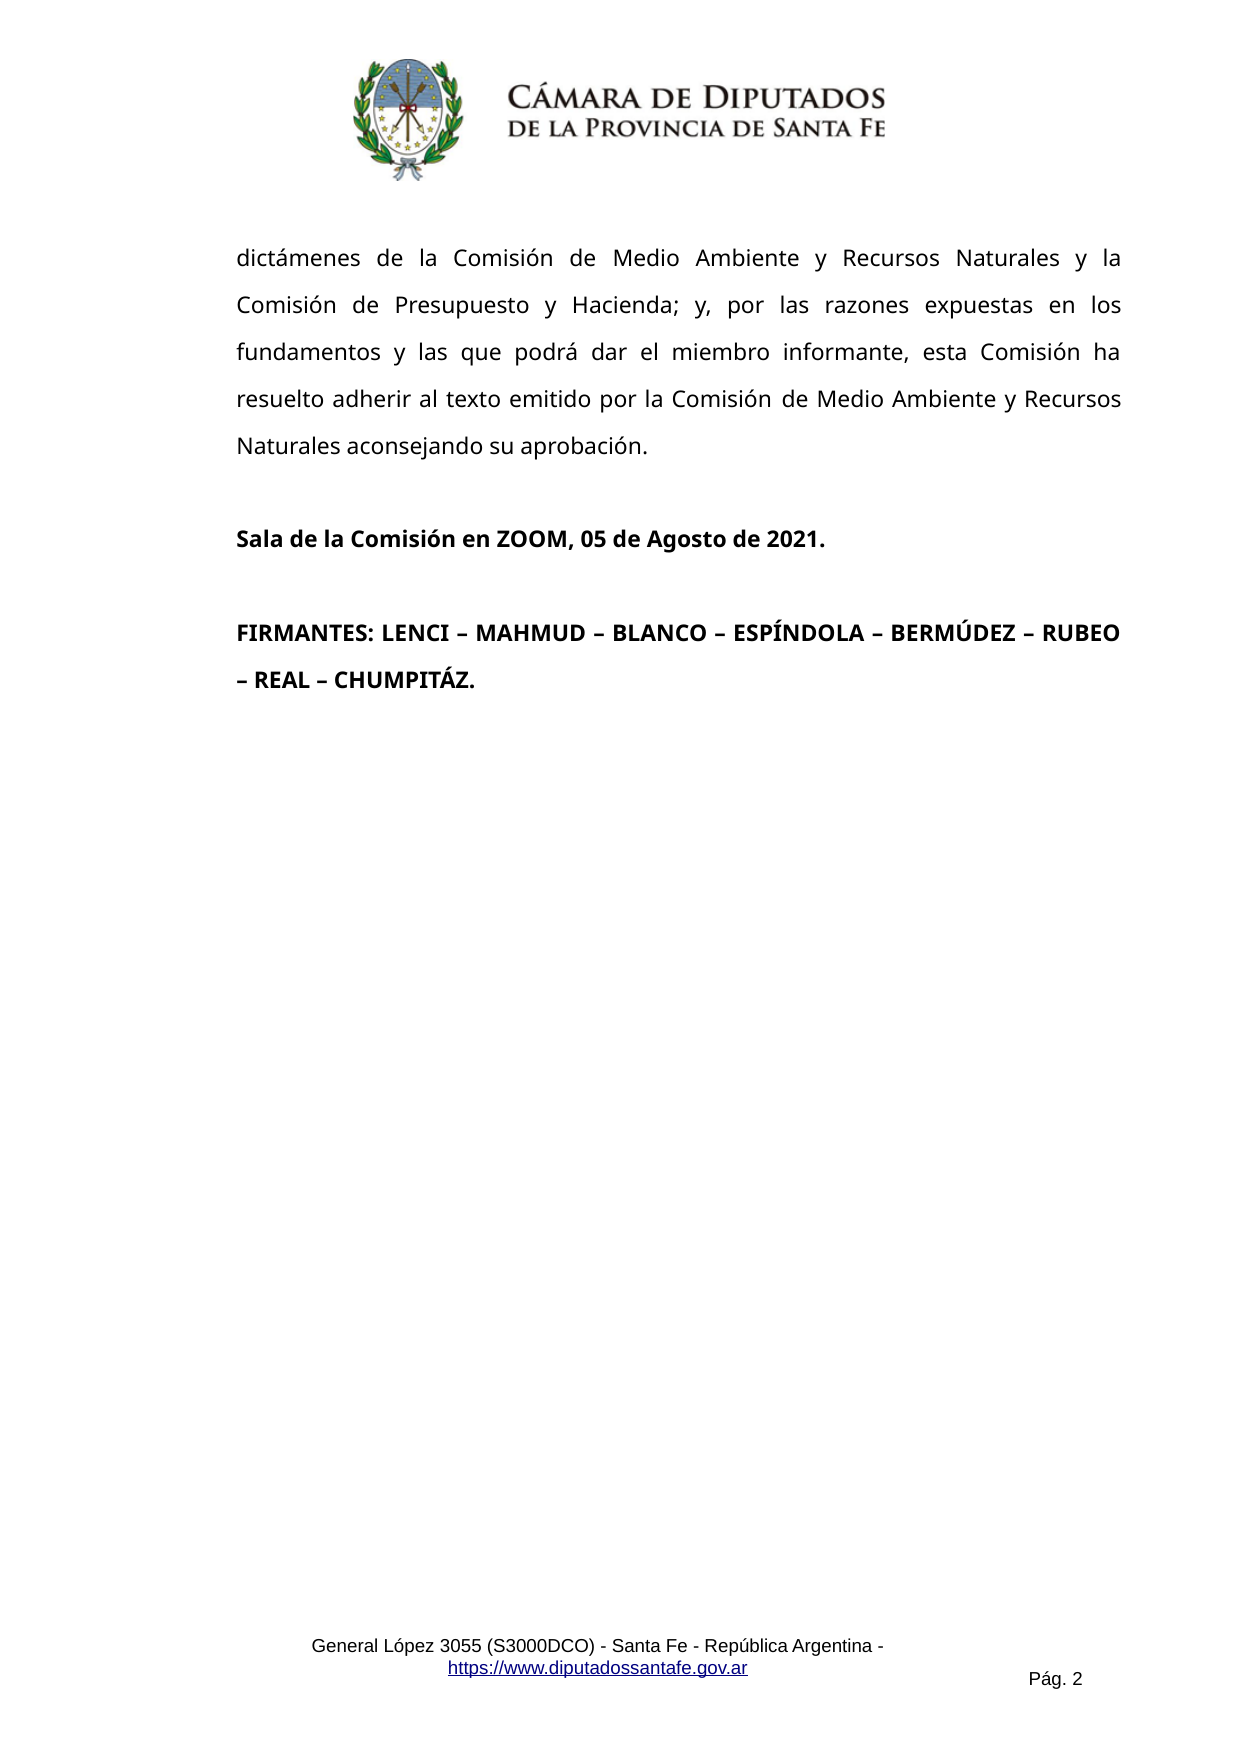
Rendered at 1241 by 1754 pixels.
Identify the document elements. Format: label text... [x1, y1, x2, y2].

text Sala de la Comisión en ZOOM, 05 de Agosto de 2021. [236, 523, 1122, 555]
text FIRMANTES: LENCI – MAHMUD – BLANCO – ESPÍNDOLA – BERMÚDEZ – RUBEO – REAL – CHUMPITÁZ. [236, 617, 1122, 695]
text dictámenes de la Comisión de Medio Ambiente y Recursos Naturales y la Comisión de Presupuesto y Hacienda; y, por las razones expuestas en los fundamentos y las que podrá dar el miembro informante, esta Comisión ha resuelto adherir al texto emitido por la Comisión de Medio Ambiente y Recursos Naturales aconsejando su aprobación. [236, 242, 1122, 461]
